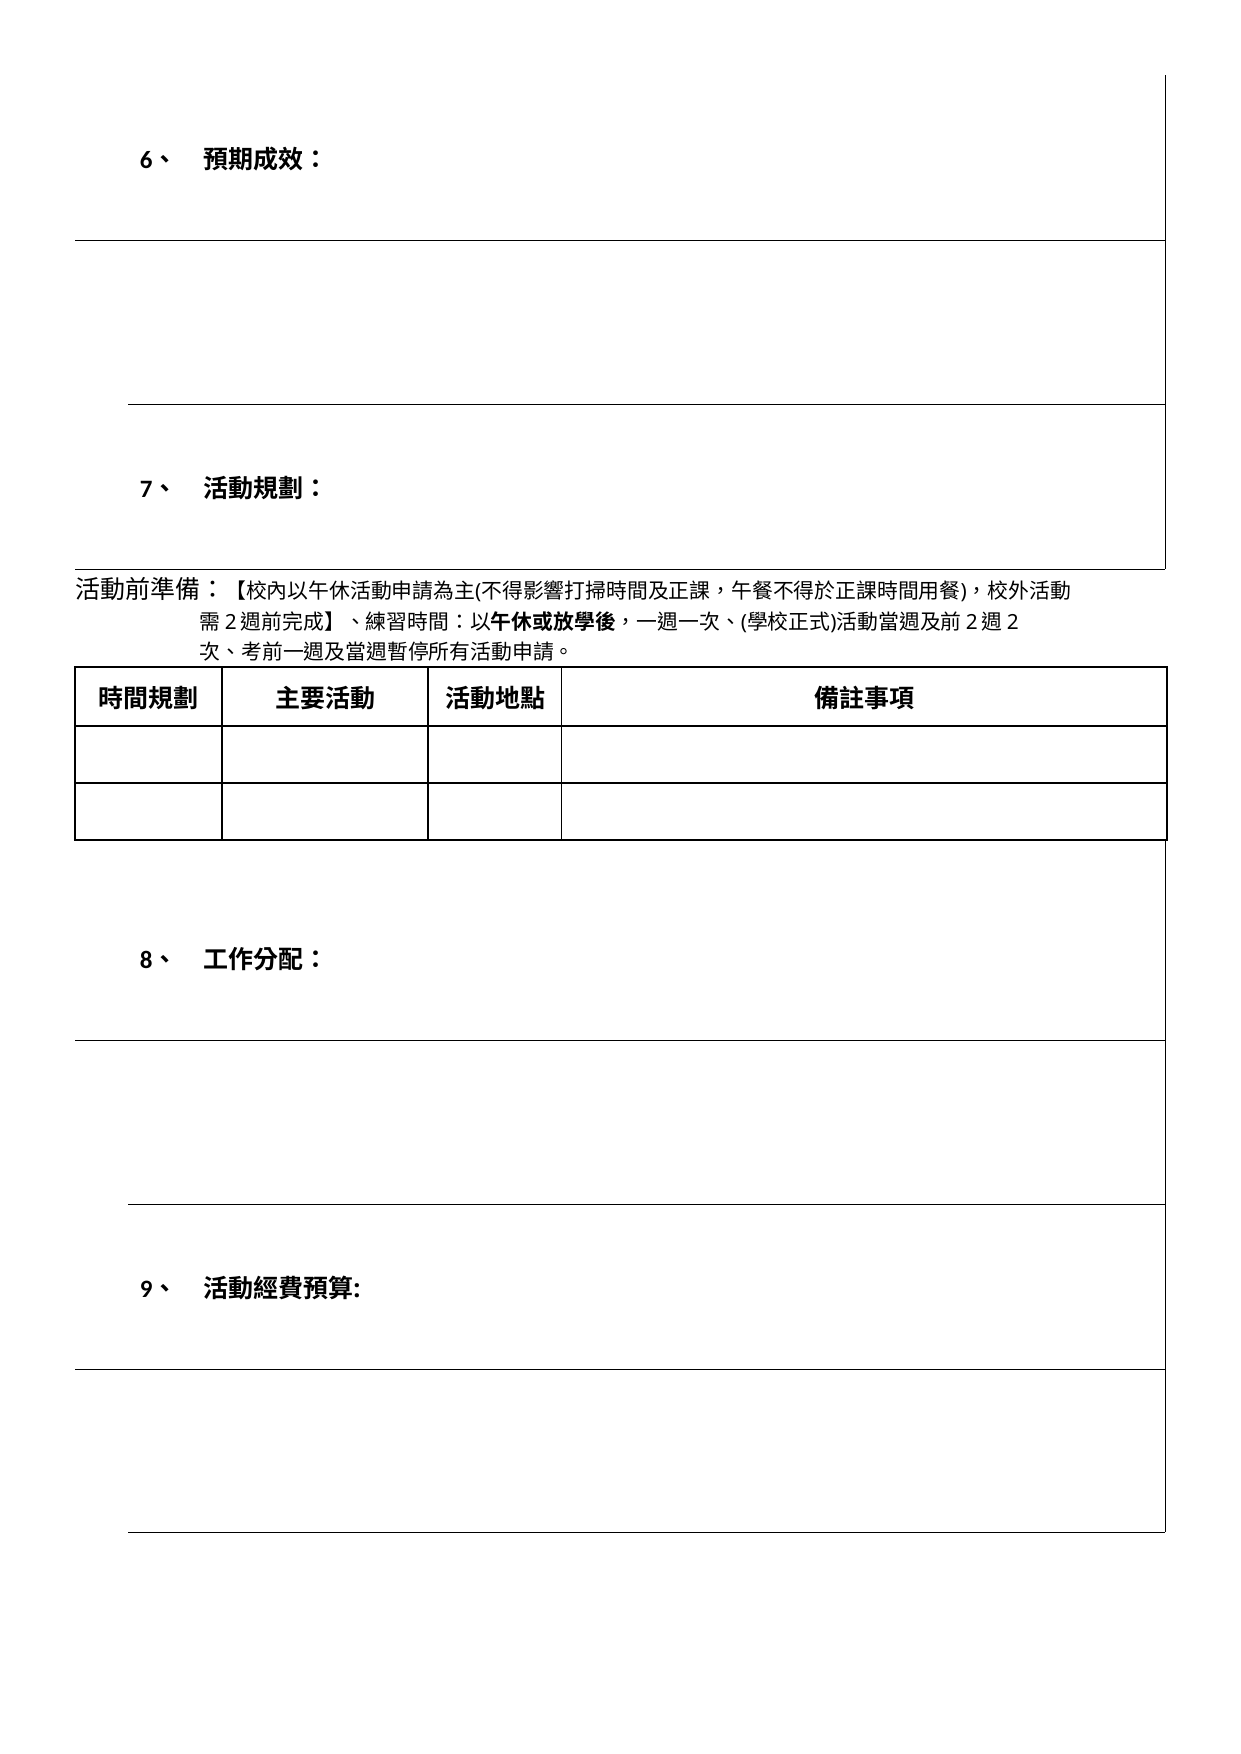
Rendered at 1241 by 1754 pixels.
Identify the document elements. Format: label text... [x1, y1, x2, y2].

table_header 時間規劃 [76, 668, 221, 725]
table_header 主要活動 [223, 668, 427, 725]
list 工作分配： [75, 940, 1165, 1040]
table_cell [76, 784, 221, 839]
table_cell [76, 727, 221, 782]
list 活動規劃： [75, 404, 1165, 569]
list 活動經費預算: [75, 1204, 1165, 1369]
table_header 備註事項 [562, 668, 1166, 725]
table_cell [223, 727, 427, 782]
table_header 活動地點 [429, 668, 561, 725]
list 預期成效： [75, 75, 1165, 240]
text 次、考前一週及當週暫停所有活動申請。 [75, 636, 1165, 666]
table_cell [562, 784, 1166, 839]
table_cell [429, 727, 561, 782]
text 需2週前完成】、練習時間：以午休或放學後，一週一次、(學校正式)活動當週及前2週2 [75, 605, 1165, 636]
text 活動前準備：【校內以午休活動申請為主(不得影響打掃時間及正課，午餐不得於正課時間用餐)，校外活動 [75, 569, 1165, 605]
table_cell [562, 727, 1166, 782]
table_cell [429, 784, 561, 839]
table_cell [223, 784, 427, 839]
